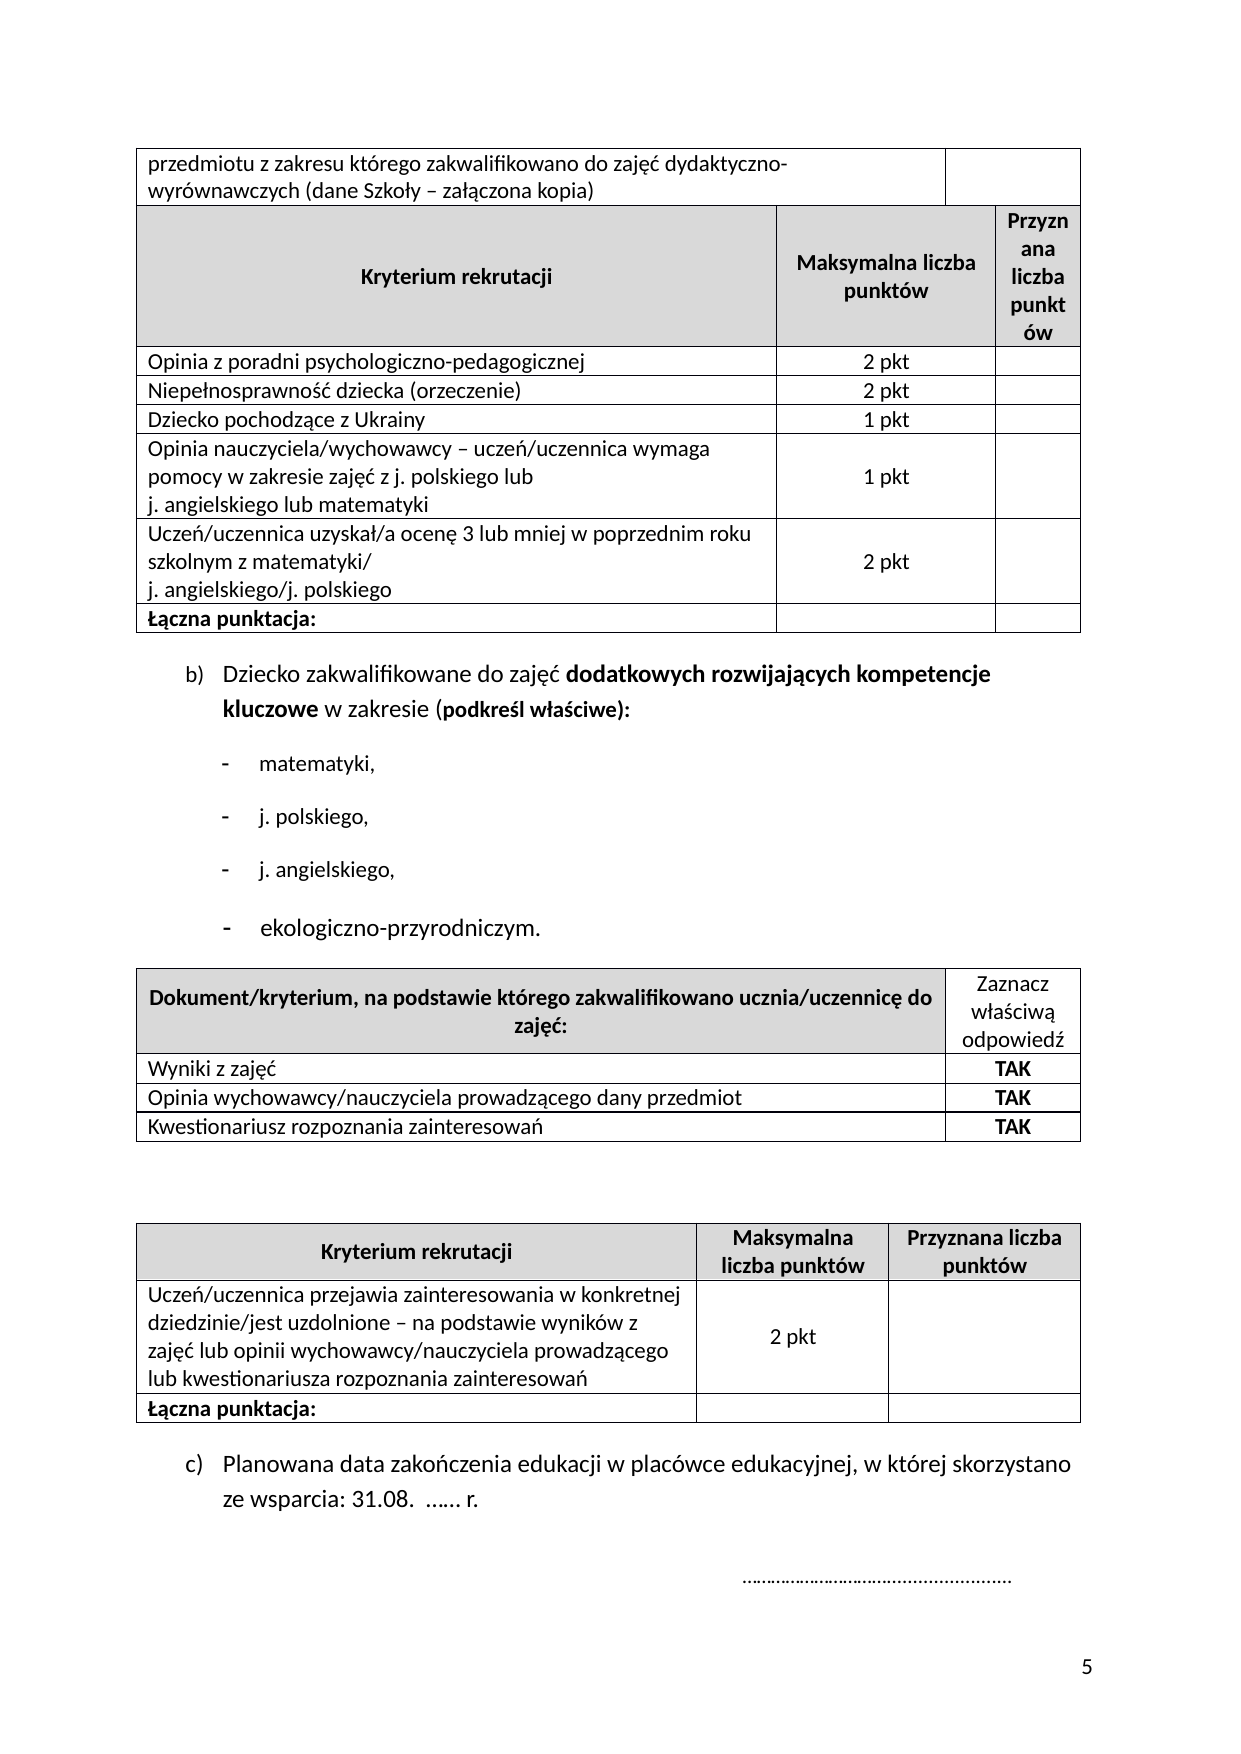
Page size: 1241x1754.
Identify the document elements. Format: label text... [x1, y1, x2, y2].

table_cell [996, 376, 1080, 404]
table_cell 2 pkt [697, 1281, 888, 1393]
table_cell [697, 1394, 888, 1422]
table_cell TAK [946, 1084, 1080, 1111]
table_cell [996, 405, 1080, 433]
table_cell 1 pkt [777, 434, 995, 518]
table_cell [996, 347, 1080, 375]
table_cell Uczeń/uczennica uzyskał/a ocenę 3 lub mniej w poprzednim roku szkolnym z matematyki/ j. angielskiego/j. polskiego [137, 519, 776, 603]
table_cell Kryterium rekrutacji [137, 206, 776, 346]
table_cell [996, 519, 1080, 603]
table_header Kryterium rekrutacji [137, 1224, 696, 1279]
table_cell Opinia nauczyciela/wychowawcy – uczeń/uczennica wymaga pomocy w zakresie zajęć z j. polskiego lub j. angielskiego lub matematyki [137, 434, 776, 518]
table_cell Łączna punktacja: [137, 1394, 696, 1422]
table_cell [889, 1394, 1080, 1422]
table_cell Niepełnosprawność dziecka (orzeczenie) [137, 376, 776, 404]
table_cell 1 pkt [777, 405, 995, 433]
table_cell Maksymalna liczba punktów [777, 206, 995, 346]
table_cell Łączna punktacja: [137, 604, 776, 632]
list matematyki, [221, 749, 1093, 777]
table_cell 2 pkt [777, 519, 995, 603]
table_header Maksymalna liczba punktów [697, 1224, 888, 1279]
table_cell [996, 434, 1080, 518]
table_cell TAK [946, 1054, 1080, 1082]
table_cell TAK [946, 1113, 1080, 1141]
table_cell 2 pkt [777, 376, 995, 404]
table_cell [889, 1281, 1080, 1393]
table_cell Opinia z poradni psychologiczno-pedagogicznej [137, 347, 776, 375]
table_header Dokument/kryterium, na podstawie którego zakwalifikowano ucznia/uczennicę do zajęć: [137, 969, 945, 1053]
list Dziecko zakwalifikowane do zajęć dodatkowych rozwijających kompetencje kluczowe w zakresie (podkreśl właściwe): [185, 658, 1093, 724]
table_cell 2 pkt [777, 347, 995, 375]
table_cell Wyniki z zajęć [137, 1054, 945, 1082]
list j. polskiego, [221, 802, 1093, 830]
table_header …………………………........................ [731, 1539, 1026, 1589]
table_cell [996, 604, 1080, 632]
list j. angielskiego, [221, 855, 1093, 883]
list ekologiczno-przyrodniczym. [223, 912, 1093, 943]
table_header Zaznacz właściwą odpowiedź [946, 969, 1080, 1053]
table_cell [946, 149, 1080, 205]
table_cell Kwestionariusz rozpoznania zainteresowań [137, 1113, 945, 1141]
table_cell [777, 604, 995, 632]
table_cell Opinia wychowawcy/nauczyciela prowadzącego dany przedmiot [137, 1084, 945, 1111]
table_cell przedmiotu z zakresu którego zakwalifikowano do zajęć dydaktyczno-wyrównawczych (dane Szkoły – załączona kopia) [137, 149, 945, 205]
list Planowana data zakończenia edukacji w placówce edukacyjnej, w której skorzystano ze wsparcia: 31.08. …… r. [185, 1448, 1093, 1513]
table_cell Uczeń/uczennica przejawia zainteresowania w konkretnej dziedzinie/jest uzdolnione – na podstawie wyników z zajęć lub opinii wychowawcy/nauczyciela prowadzącego lub kwestionariusza rozpoznania zainteresowań [137, 1281, 696, 1393]
table_cell Dziecko pochodzące z Ukrainy [137, 405, 776, 433]
table_header Przyznana liczba punktów [889, 1224, 1080, 1279]
table_cell Przyznana liczba punktów [996, 206, 1080, 346]
